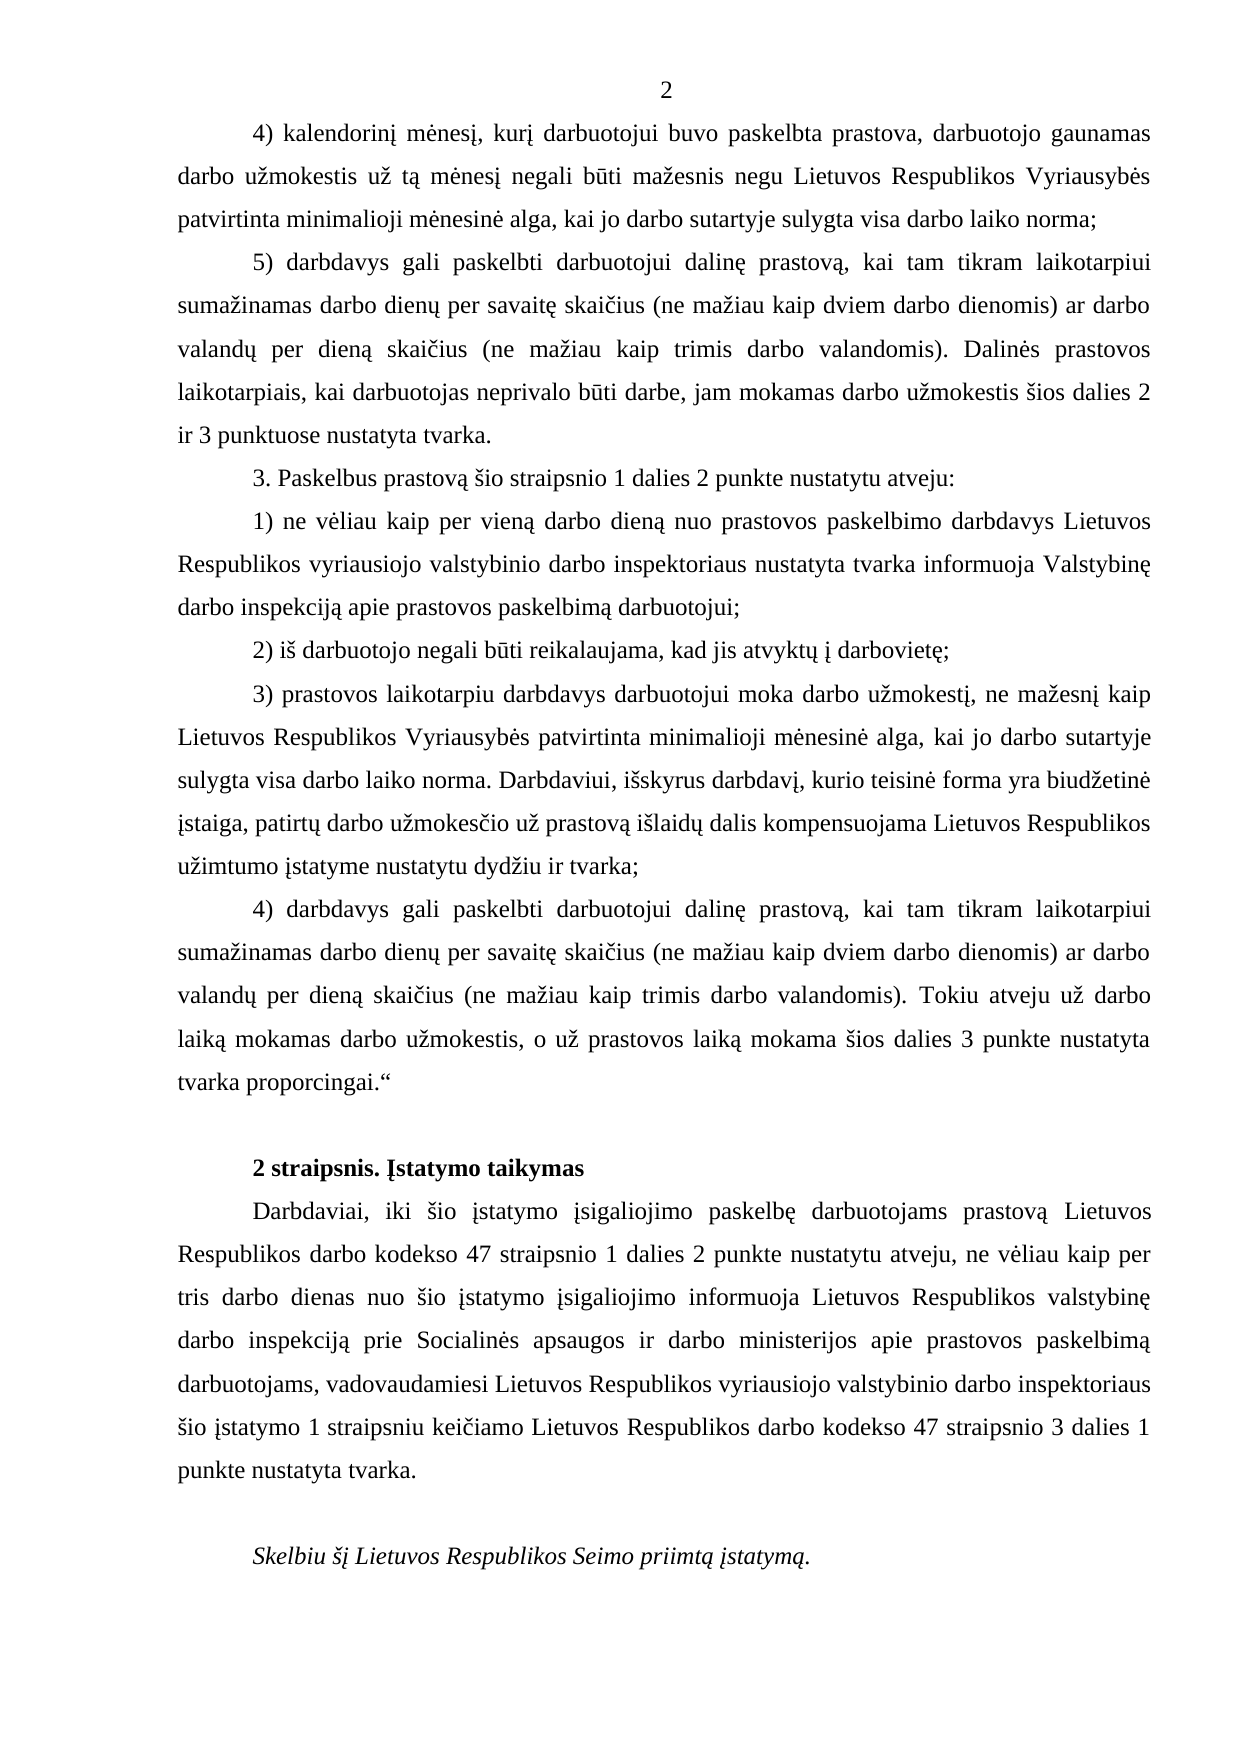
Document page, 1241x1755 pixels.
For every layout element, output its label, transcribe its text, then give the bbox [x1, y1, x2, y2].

text 5) darbdavys gali paskelbti darbuotojui dalinę prastovą, kai tam tikram laikotarpiui sumažinamas darbo dienų per savaitę skaičius (ne mažiau kaip dviem darbo dienomis) ar darbo valandų per dieną skaičius (ne mažiau kaip trimis darbo valandomis). Dalinės prastovos laikotarpiais, kai darbuotojas neprivalo būti darbe, jam mokamas darbo užmokestis šios dalies 2 ir 3 punktuose nustatyta tvarka. [177, 247, 1152, 449]
text 3) prastovos laikotarpiu darbdavys darbuotojui moka darbo užmokestį, ne mažesnį kaip Lietuvos Respublikos Vyriausybės patvirtinta minimalioji mėnesinė alga, kai jo darbo sutartyje sulygta visa darbo laiko norma. Darbdaviui, išskyrus darbdavį, kurio teisinė forma yra biudžetinė įstaiga, patirtų darbo užmokesčio už prastovą išlaidų dalis kompensuojama Lietuvos Respublikos užimtumo įstatyme nustatytu dydžiu ir tvarka; [177, 679, 1152, 880]
text 2) iš darbuotojo negali būti reikalaujama, kad jis atvyktų į darbovietę; [177, 636, 1152, 664]
text 3. Paskelbus prastovą šio straipsnio 1 dalies 2 punkte nustatytu atveju: [177, 463, 1152, 492]
text 2 straipsnis. Įstatymo taikymas [177, 1153, 1152, 1182]
text 4) kalendorinį mėnesį, kurį darbuotojui buvo paskelbta prastova, darbuotojo gaunamas darbo užmokestis už tą mėnesį negali būti mažesnis negu Lietuvos Respublikos Vyriausybės patvirtinta minimalioji mėnesinė alga, kai jo darbo sutartyje sulygta visa darbo laiko norma; [177, 118, 1152, 233]
text Skelbiu šį Lietuvos Respublikos Seimo priimtą įstatymą. [177, 1541, 1152, 1570]
text 1) ne vėliau kaip per vieną darbo dieną nuo prastovos paskelbimo darbdavys Lietuvos Respublikos vyriausiojo valstybinio darbo inspektoriaus nustatyta tvarka informuoja Valstybinę darbo inspekciją apie prastovos paskelbimą darbuotojui; [177, 506, 1152, 621]
text 4) darbdavys gali paskelbti darbuotojui dalinę prastovą, kai tam tikram laikotarpiui sumažinamas darbo dienų per savaitę skaičius (ne mažiau kaip dviem darbo dienomis) ar darbo valandų per dieną skaičius (ne mažiau kaip trimis darbo valandomis). Tokiu atveju už darbo laiką mokamas darbo užmokestis, o už prastovos laiką mokama šios dalies 3 punkte nustatyta tvarka proporcingai.“ [177, 894, 1152, 1096]
text Darbdaviai, iki šio įstatymo įsigaliojimo paskelbę darbuotojams prastovą Lietuvos Respublikos darbo kodekso 47 straipsnio 1 dalies 2 punkte nustatytu atveju, ne vėliau kaip per tris darbo dienas nuo šio įstatymo įsigaliojimo informuoja Lietuvos Respublikos valstybinę darbo inspekciją prie Socialinės apsaugos ir darbo ministerijos apie prastovos paskelbimą darbuotojams, vadovaudamiesi Lietuvos Respublikos vyriausiojo valstybinio darbo inspektoriaus šio įstatymo 1 straipsniu keičiamo Lietuvos Respublikos darbo kodekso 47 straipsnio 3 dalies 1 punkte nustatyta tvarka. [177, 1196, 1152, 1484]
